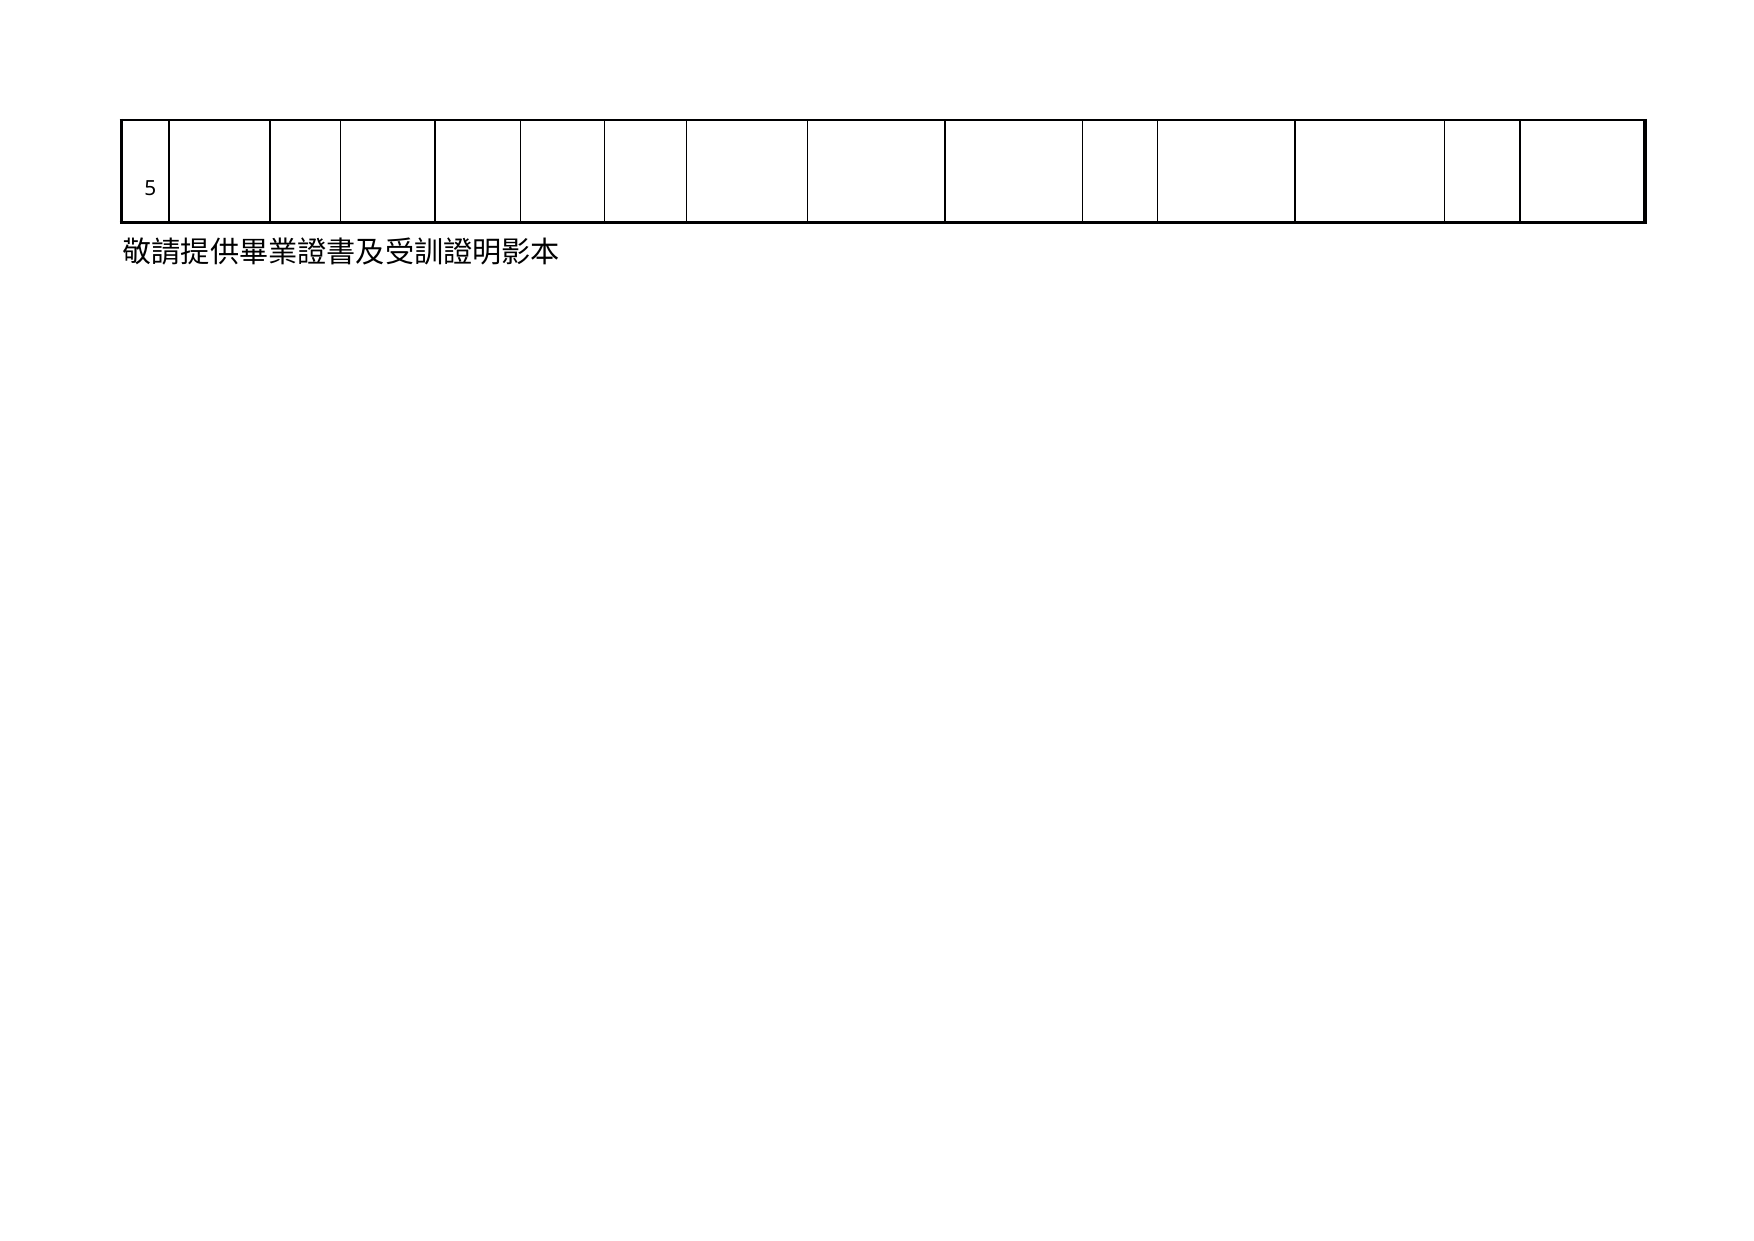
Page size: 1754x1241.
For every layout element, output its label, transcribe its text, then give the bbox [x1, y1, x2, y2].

table_cell [341, 121, 434, 221]
text 敬請提供畢業證書及受訓證明影本 [122, 229, 1632, 271]
table_cell [946, 121, 1082, 221]
table_cell [1521, 121, 1643, 221]
table_cell [436, 121, 520, 221]
table_cell [1296, 121, 1444, 221]
table_cell [1445, 121, 1519, 221]
table_cell [687, 121, 807, 221]
table_cell [1158, 121, 1294, 221]
table_cell [521, 121, 604, 221]
table_cell [1083, 121, 1157, 221]
table_cell [271, 121, 340, 221]
table_cell [170, 121, 269, 221]
table_cell 5 [123, 121, 168, 221]
table_cell [808, 121, 944, 221]
table_cell [605, 121, 686, 221]
